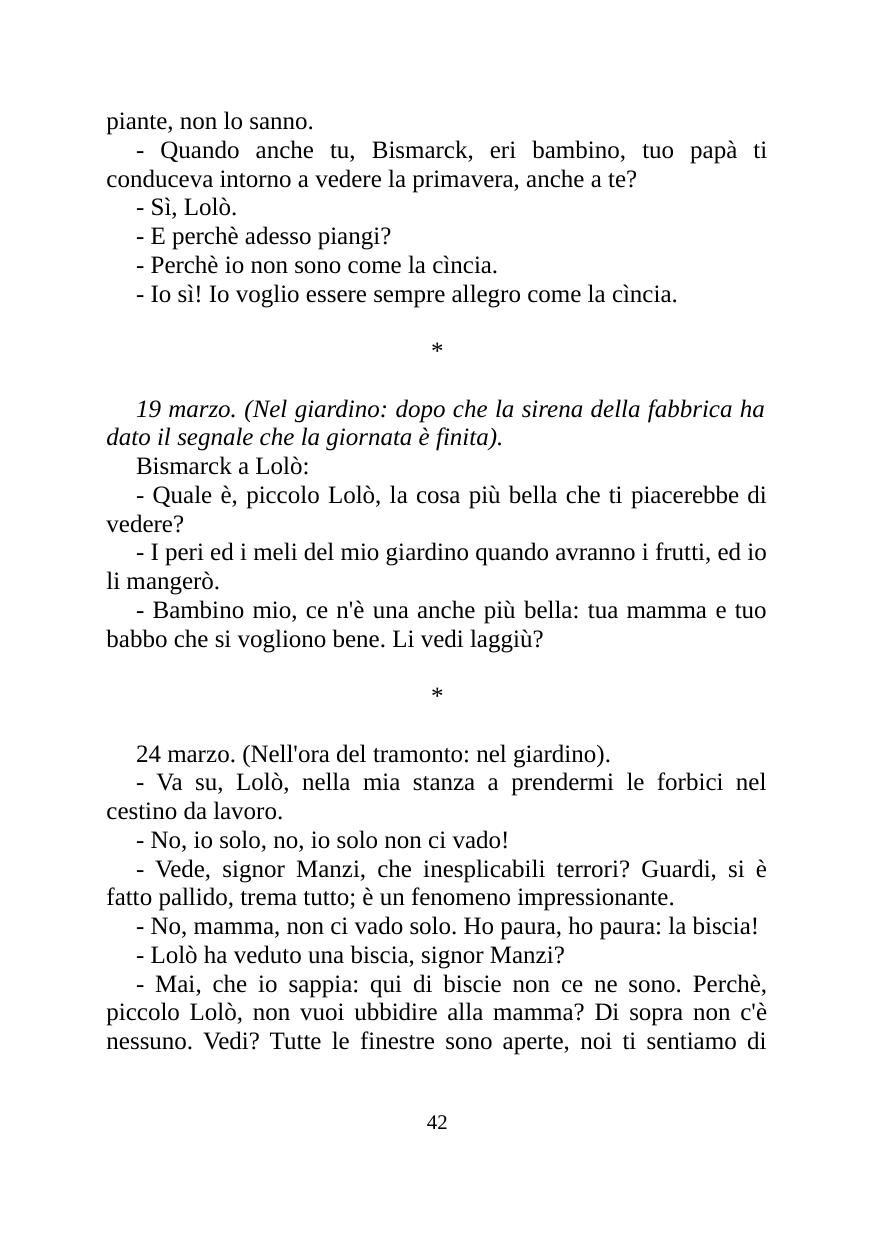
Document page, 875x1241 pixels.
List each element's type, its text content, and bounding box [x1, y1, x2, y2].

text - Bambino mio, ce n'è una anche più bella: tua mamma e tuo babbo che si vogliono bene. Li vedi laggiù? [106, 595, 768, 652]
text - E perchè adesso piangi? [106, 221, 768, 250]
text Bismarck a Lolò: [106, 451, 768, 480]
text - No, mamma, non ci vado solo. Ho paura, ho paura: la biscia! [106, 911, 768, 940]
text 24 marzo. (Nell'ora del tramonto: nel giardino). [106, 739, 768, 767]
text * [106, 336, 768, 365]
text - Quando anche tu, Bismarck, eri bambino, tuo papà ti conduceva intorno a vedere la primavera, anche a te? [106, 135, 768, 192]
text - I peri ed i meli del mio giardino quando avranno i frutti, ed io li mangerò. [106, 537, 768, 595]
text piante, non lo sanno. [106, 106, 768, 135]
text - Quale è, piccolo Lolò, la cosa più bella che ti piacerebbe di vedere? [106, 480, 768, 537]
text - Vede, signor Manzi, che inesplicabili terrori? Guardi, si è fatto pallido, trema tutto; è un fenomeno impressionante. [106, 854, 768, 911]
text - Io sì! Io voglio essere sempre allegro come la cìncia. [106, 279, 768, 307]
text - Perchè io non sono come la cìncia. [106, 250, 768, 279]
text - Va su, Lolò, nella mia stanza a prendermi le forbici nel cestino da lavoro. [106, 767, 768, 825]
text - Mai, che io sappia: qui di biscie non ce ne sono. Perchè, piccolo Lolò, non vuoi ubbidire alla mamma? Di sopra non c'è nessuno. Vedi? Tutte le finestre sono aperte, noi ti sentiamo di [106, 969, 768, 1055]
text 19 marzo. (Nel giardino: dopo che la sirena della fabbrica ha dato il segnale che la giornata è finita). [106, 394, 768, 451]
text * [106, 681, 768, 710]
text - No, io solo, no, io solo non ci vado! [106, 825, 768, 854]
text - Sì, Lolò. [106, 192, 768, 221]
text - Lolò ha veduto una biscia, signor Manzi? [106, 940, 768, 969]
